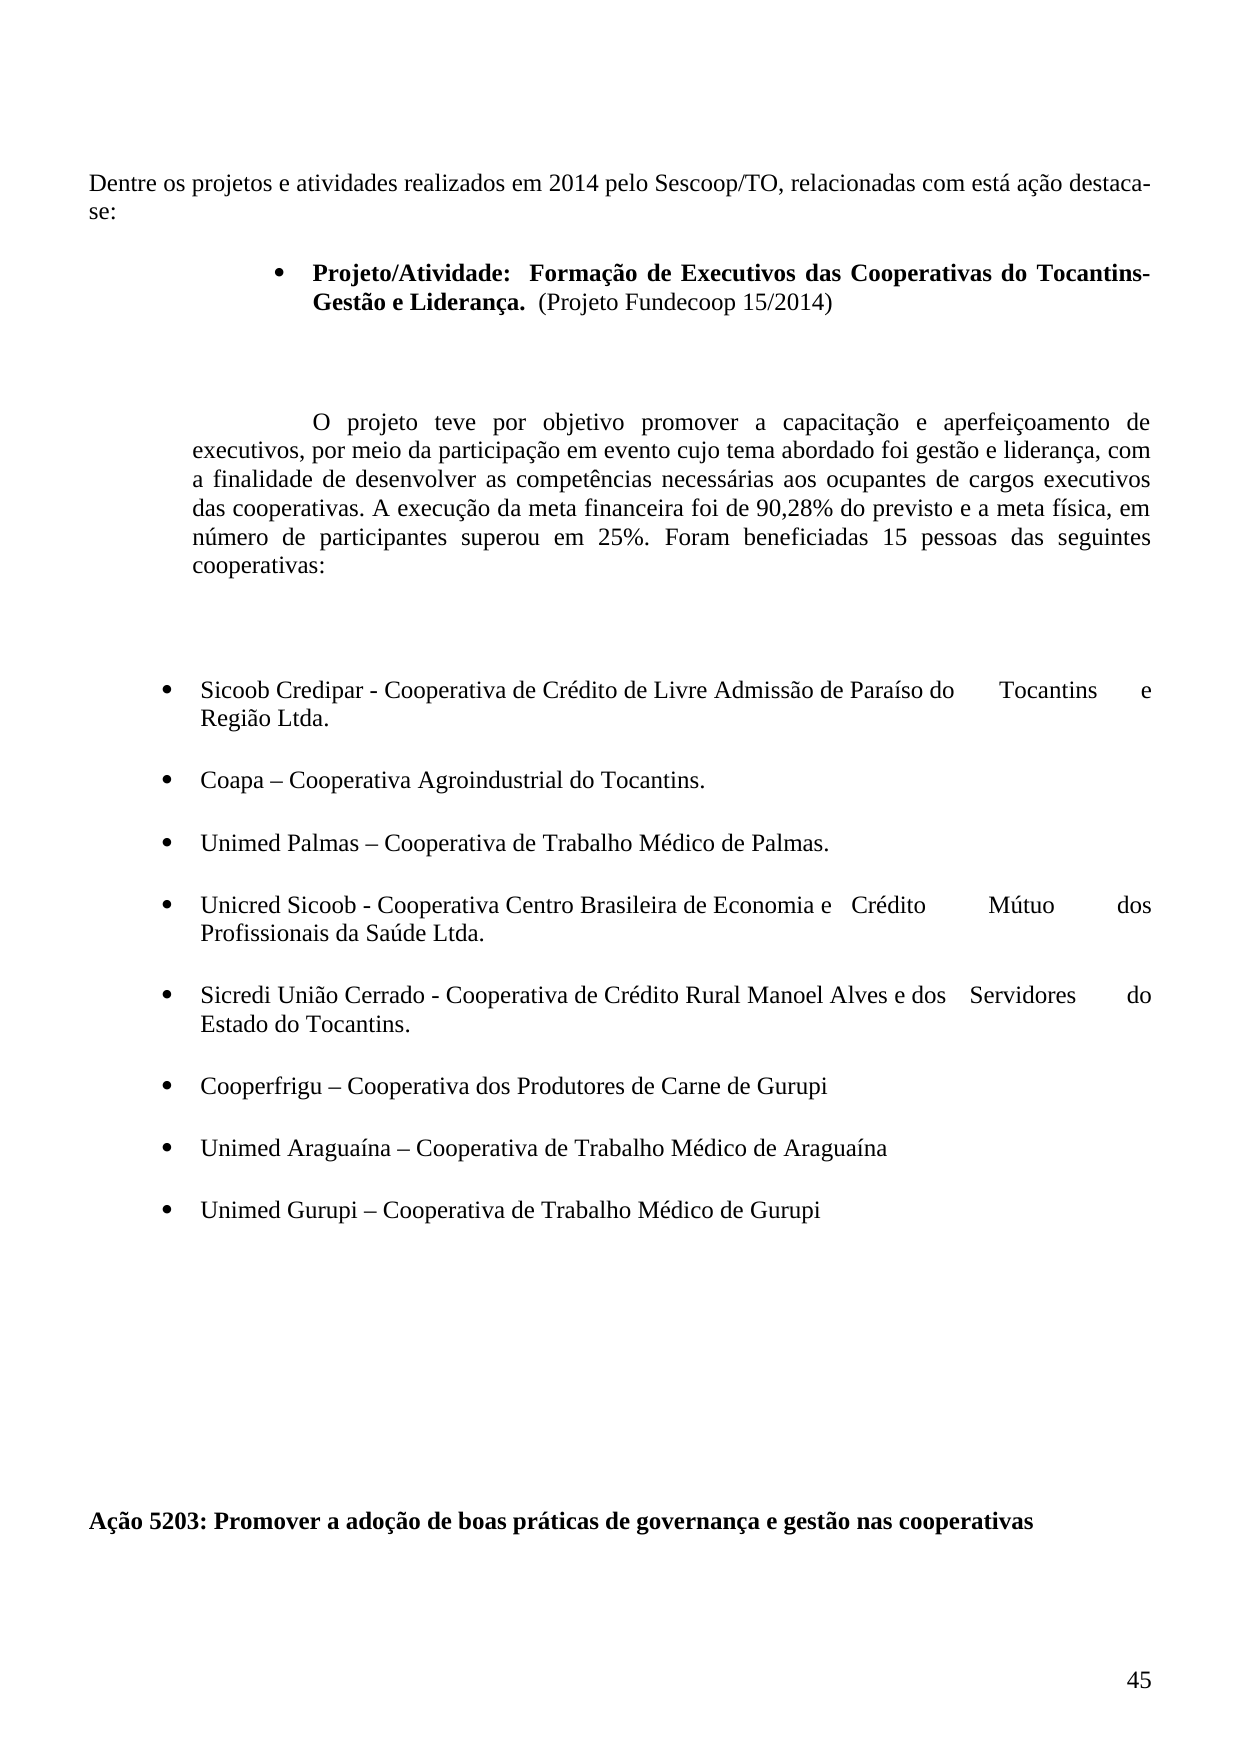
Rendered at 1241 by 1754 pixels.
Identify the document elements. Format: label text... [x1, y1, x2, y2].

list Cooperfrigu – Cooperativa dos Produtores de Carne de Gurupi [163, 1071, 1152, 1100]
text Ação 5203: Promover a adoção de boas práticas de governança e gestão nas cooperativas [89, 1506, 1152, 1535]
list Unicred Sicoob - Cooperativa Centro Brasileira de Economia e Crédito Mútuo dos Profissionais da Saúde Ltda. [163, 890, 1152, 947]
list Projeto/Atividade: Formação de Executivos das Cooperativas do Tocantins- Gestão e Liderança. (Projeto Fundecoop 15/2014) [275, 258, 1152, 316]
list O projeto teve por objetivo promover a capacitação e aperfeiçoamento de executivos, por meio da participação em evento cujo tema abordado foi gestão e liderança, com a finalidade de desenvolver as competências necessárias aos ocupantes de cargos executivos das cooperativas. A execução da meta financeira foi de 90,28% do previsto e a meta física, em número de participantes superou em 25%. Foram beneficiadas 15 pessoas das seguintes cooperativas: [192, 407, 1152, 579]
list Coapa – Cooperativa Agroindustrial do Tocantins. [163, 766, 1152, 794]
list Sicoob Credipar - Cooperativa de Crédito de Livre Admissão de Paraíso do Tocantins e Região Ltda. [163, 675, 1152, 732]
list Unimed Gurupi – Cooperativa de Trabalho Médico de Gurupi [163, 1196, 1152, 1224]
list Unimed Palmas – Cooperativa de Trabalho Médico de Palmas. [163, 828, 1152, 856]
text Dentre os projetos e atividades realizados em 2014 pelo Sescoop/TO, relacionadas com está ação destaca-se: [89, 168, 1152, 225]
list Unimed Araguaína – Cooperativa de Trabalho Médico de Araguaína [163, 1133, 1152, 1162]
list Sicredi União Cerrado - Cooperativa de Crédito Rural Manoel Alves e dos Servidores do Estado do Tocantins. [163, 981, 1152, 1038]
